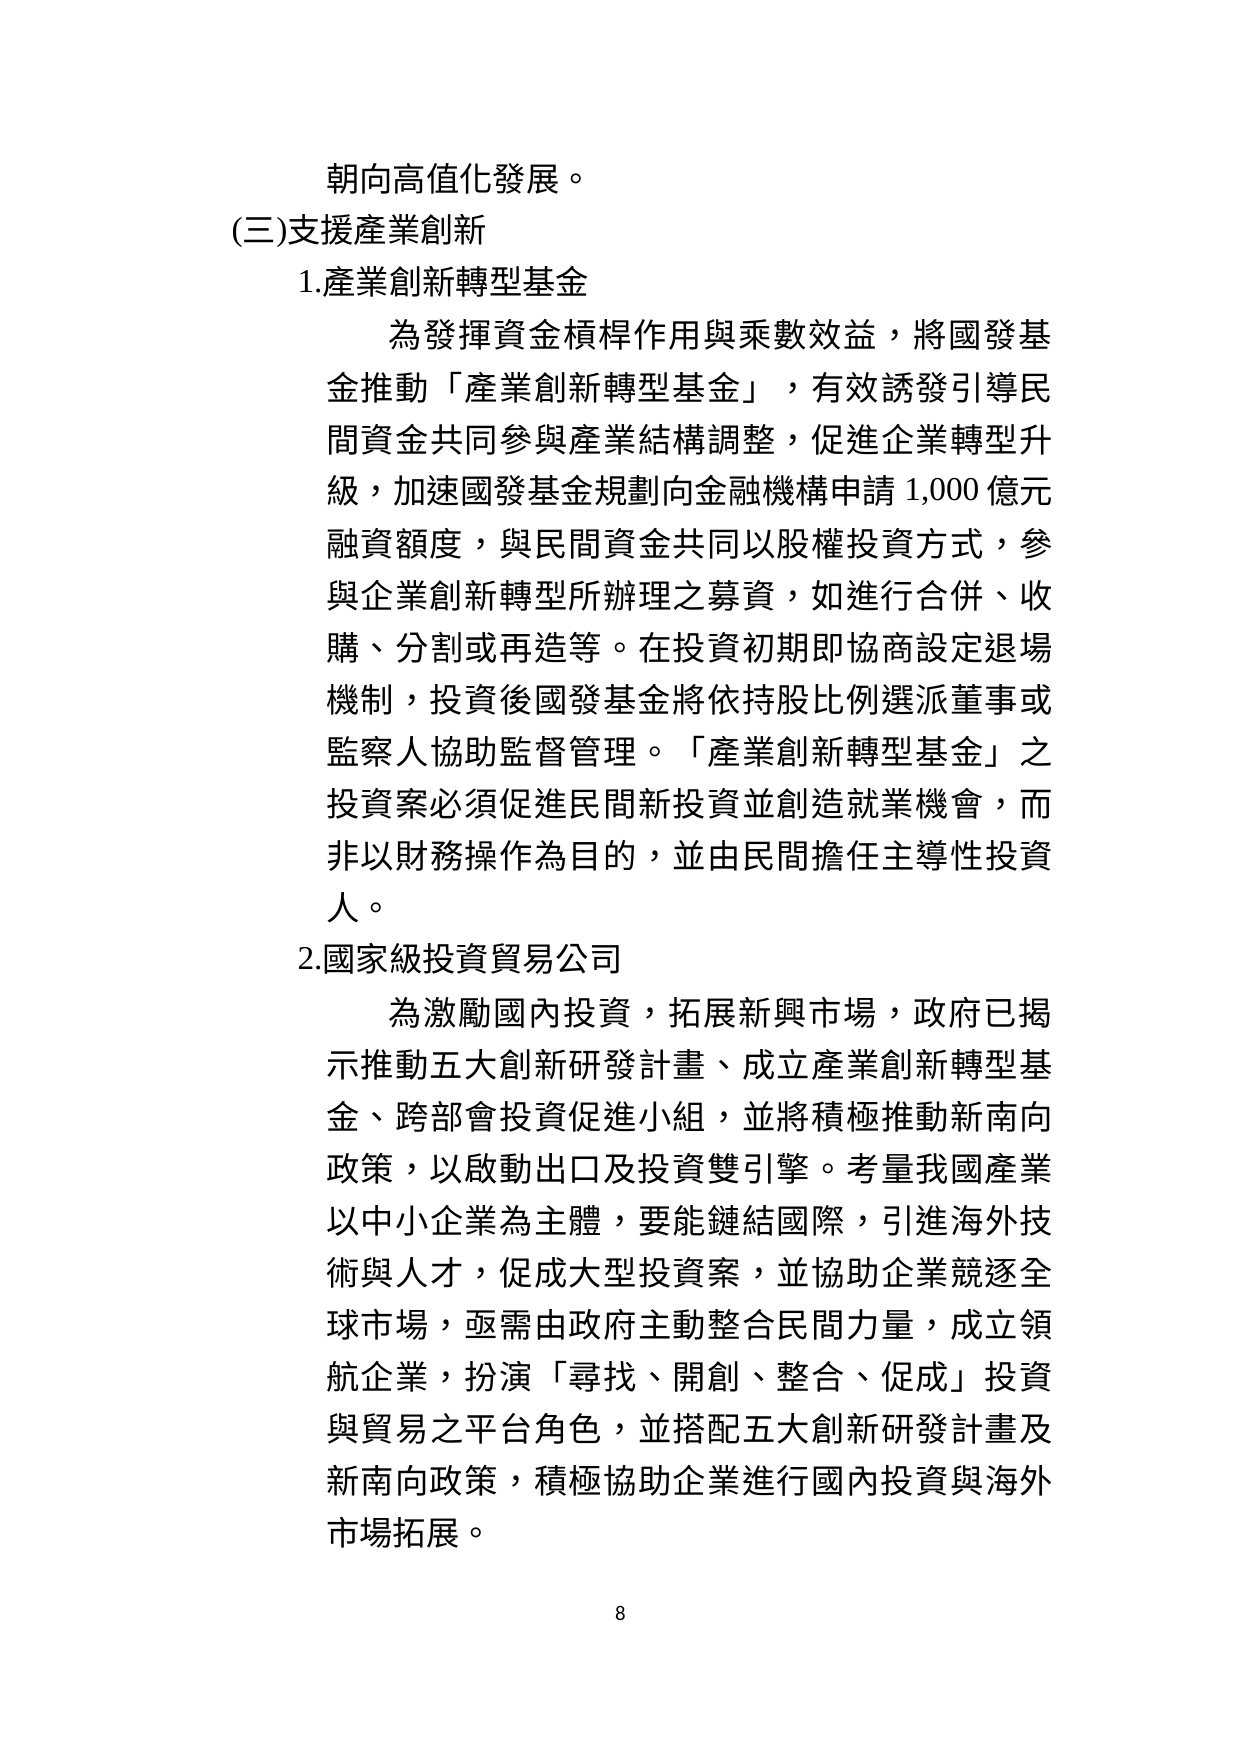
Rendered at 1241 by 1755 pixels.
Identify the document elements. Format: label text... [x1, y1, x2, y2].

text (三)支援產業創新 [231, 202, 1053, 254]
text 2.國家級投資貿易公司 [297, 931, 1053, 983]
text 朝向高值化發展。 [326, 150, 1053, 202]
text 1.產業創新轉型基金 [297, 254, 1053, 306]
text 為激勵國內投資，拓展新興市場，政府已揭示推動五大創新研發計畫、成立產業創新轉型基金、跨部會投資促進小組，並將積極推動新南向政策，以啟動出口及投資雙引擎。考量我國產業以中小企業為主體，要能鏈結國際，引進海外技術與人才，促成大型投資案，並協助企業競逐全球市場，亟需由政府主動整合民間力量，成立領航企業，扮演「尋找、開創、整合、促成」投資與貿易之平台角色，並搭配五大創新研發計畫及新南向政策，積極協助企業進行國內投資與海外市場拓展。 [326, 983, 1053, 1556]
text 為發揮資金槓桿作用與乘數效益，將國發基金推動「產業創新轉型基金」，有效誘發引導民間資金共同參與產業結構調整，促進企業轉型升級，加速國發基金規劃向金融機構申請1,000億元融資額度，與民間資金共同以股權投資方式，參與企業創新轉型所辦理之募資，如進行合併、收購、分割或再造等。在投資初期即協商設定退場機制，投資後國發基金將依持股比例選派董事或監察人協助監督管理。「產業創新轉型基金」之投資案必須促進民間新投資並創造就業機會，而非以財務操作為目的，並由民間擔任主導性投資人。 [326, 306, 1053, 931]
